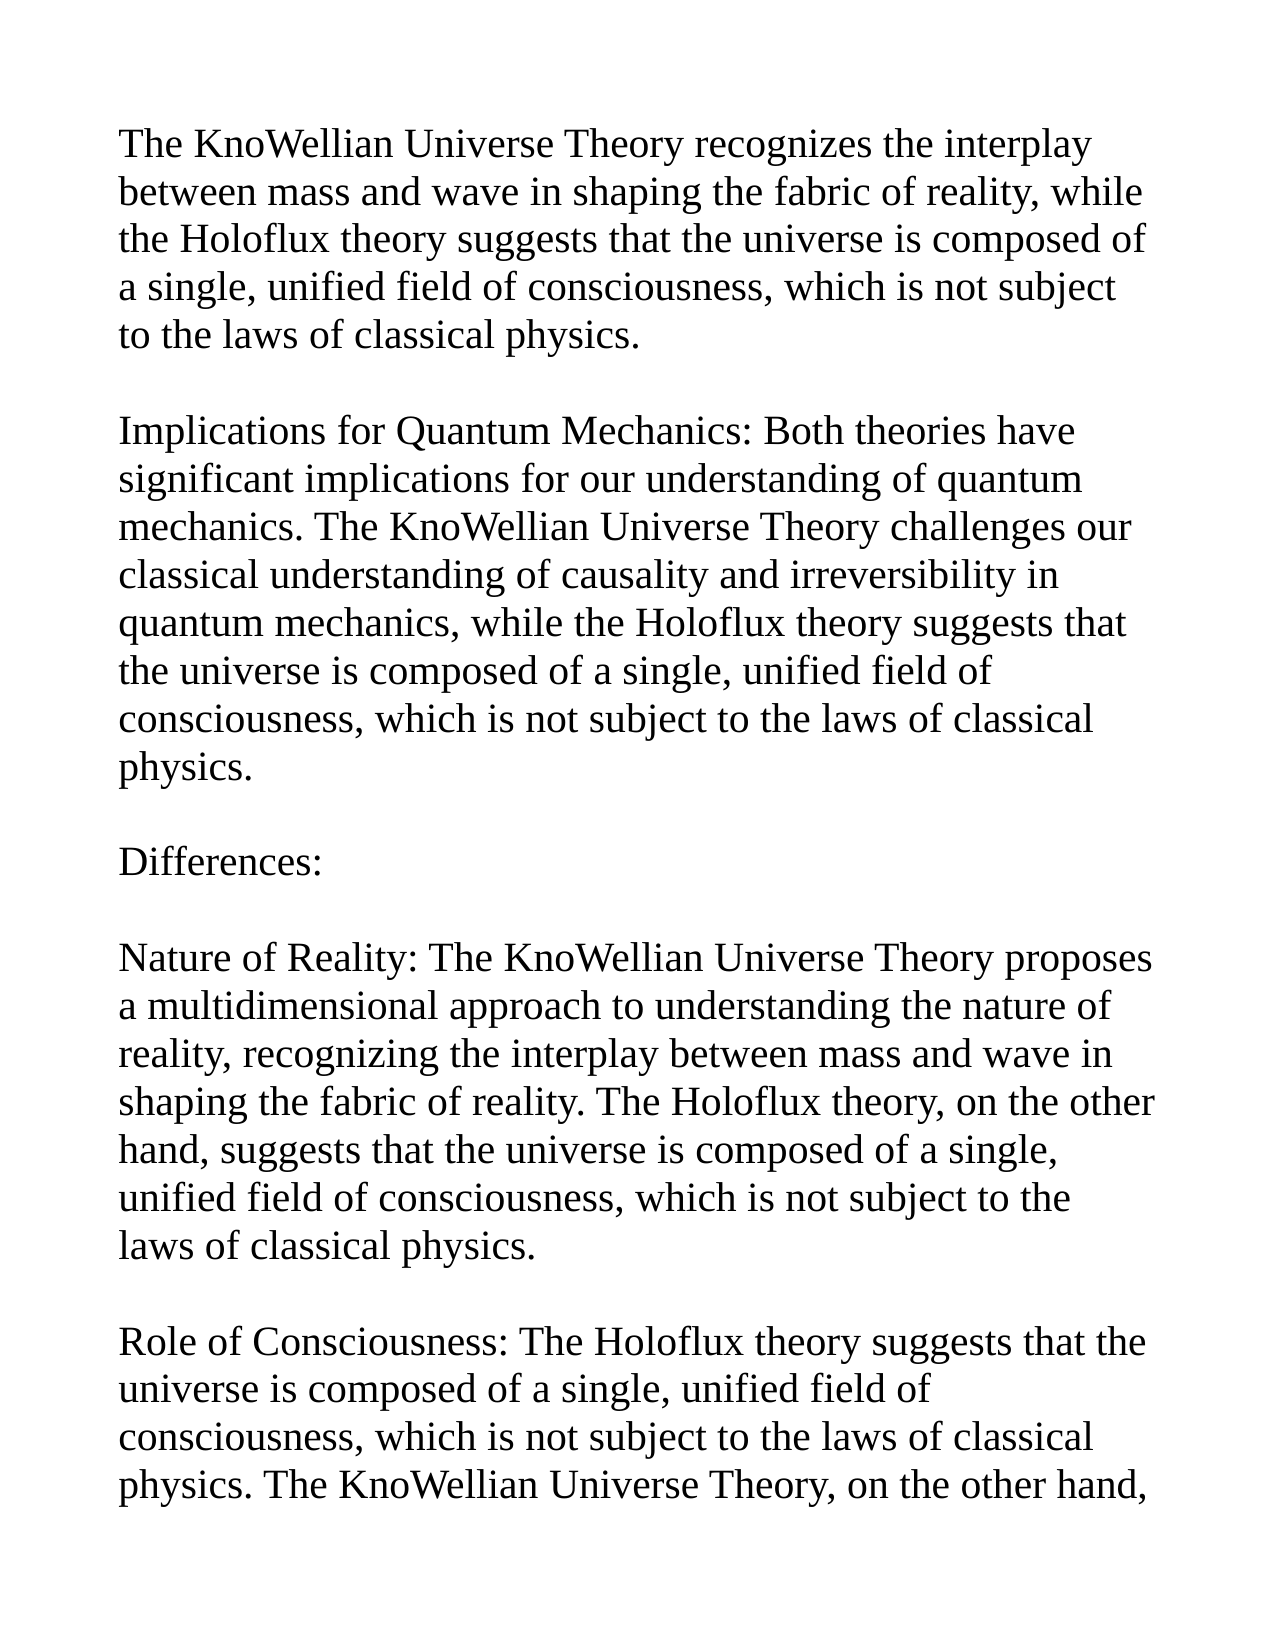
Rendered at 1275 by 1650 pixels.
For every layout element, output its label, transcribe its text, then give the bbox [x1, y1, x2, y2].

text Role of Consciousness: The Holoflux theory suggests that the universe is composed of a single, unified field of consciousness, which is not subject to the laws of classical physics. The KnoWellian Universe Theory, on the other hand, [118, 1316, 1157, 1508]
text Nature of Reality: The KnoWellian Universe Theory proposes a multidimensional approach to understanding the nature of reality, recognizing the interplay between mass and wave in shaping the fabric of reality. The Holoflux theory, on the other hand, suggests that the universe is composed of a single, unified field of consciousness, which is not subject to the laws of classical physics. [118, 933, 1157, 1268]
text Differences: [118, 837, 1157, 885]
text Implications for Quantum Mechanics: Both theories have significant implications for our understanding of quantum mechanics. The KnoWellian Universe Theory challenges our classical understanding of causality and irreversibility in quantum mechanics, while the Holoflux theory suggests that the universe is composed of a single, unified field of consciousness, which is not subject to the laws of classical physics. [118, 406, 1157, 789]
text The KnoWellian Universe Theory recognizes the interplay between mass and wave in shaping the fabric of reality, while the Holoflux theory suggests that the universe is composed of a single, unified field of consciousness, which is not subject to the laws of classical physics. [118, 118, 1157, 358]
